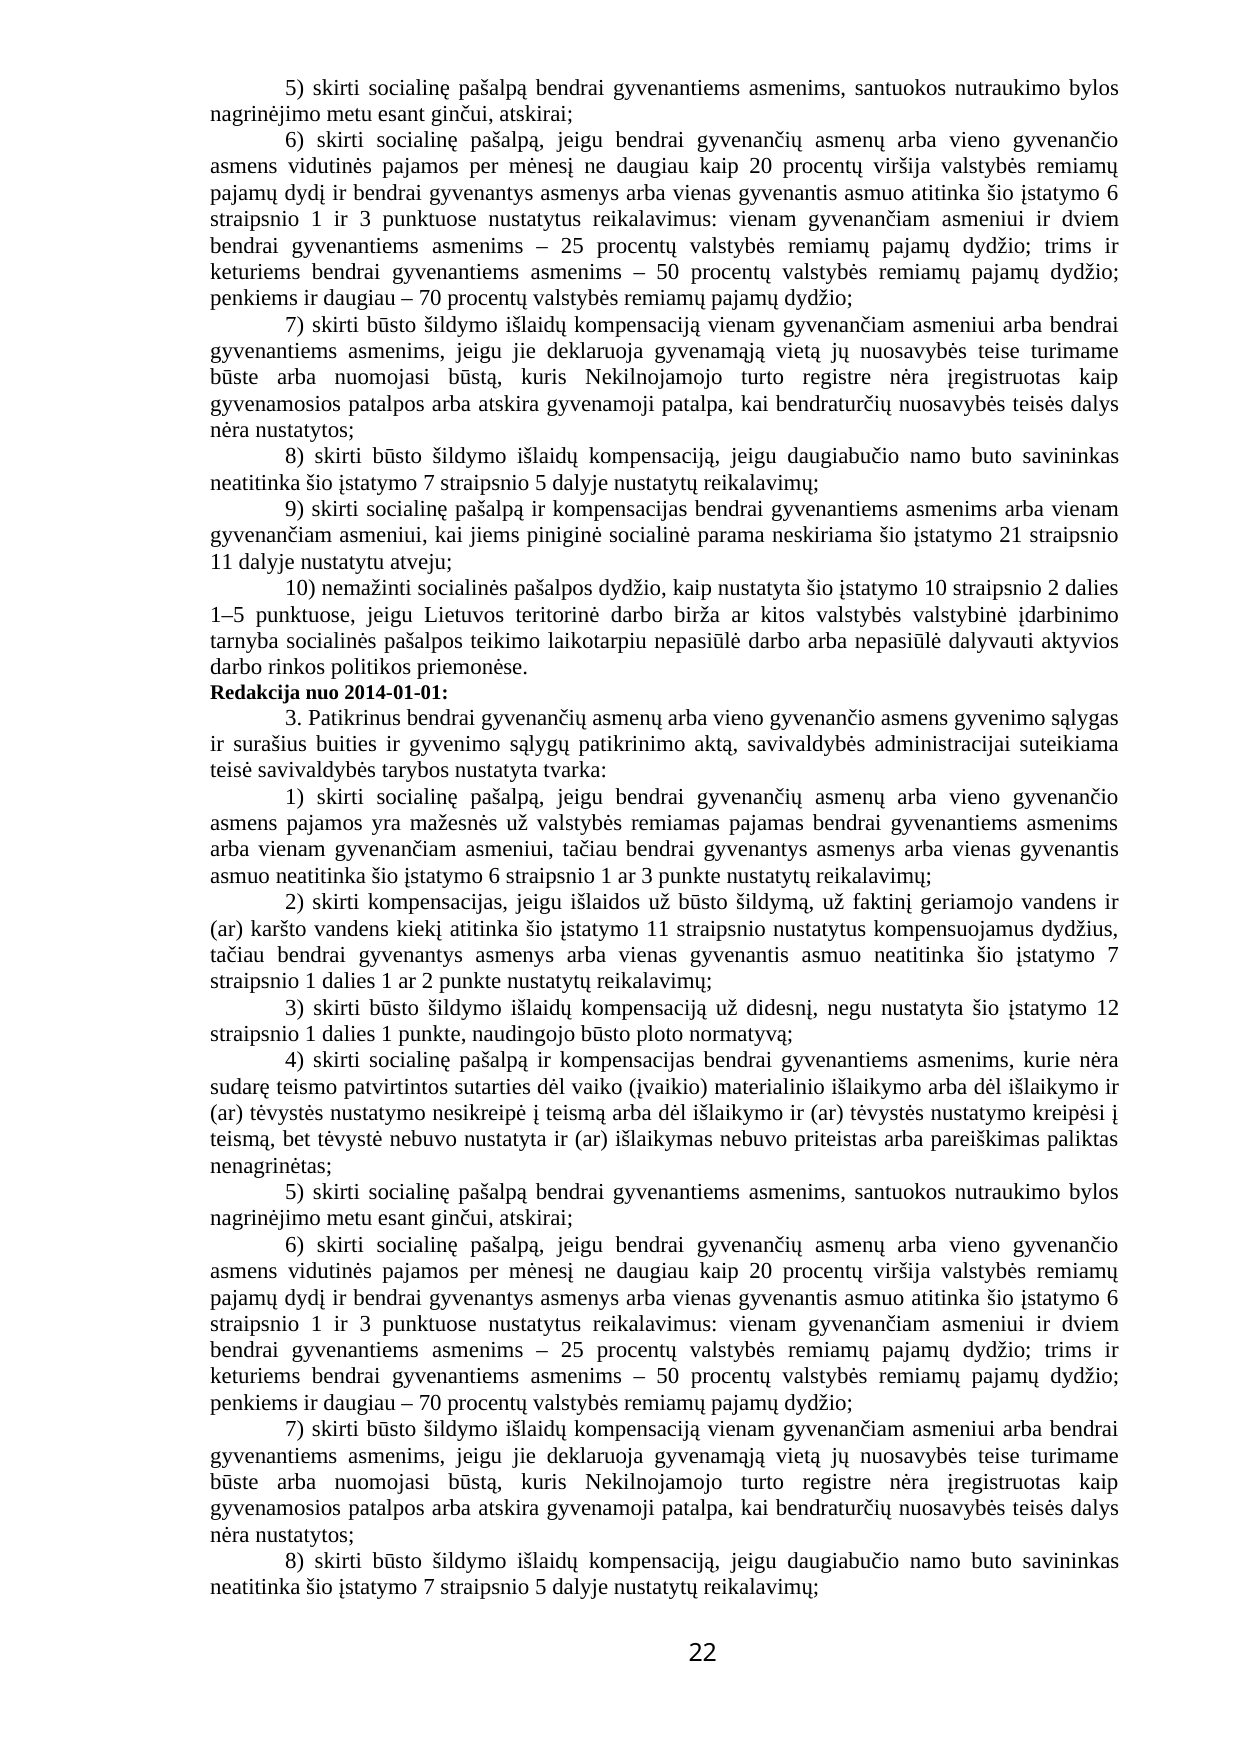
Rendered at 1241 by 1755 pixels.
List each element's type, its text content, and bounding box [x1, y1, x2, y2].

text 8) skirti būsto šildymo išlaidų kompensaciją, jeigu daugiabučio namo buto savininkas neatitinka šio įstatymo 7 straipsnio 5 dalyje nustatytų reikalavimų; [210, 1547, 1120, 1600]
text 3. Patikrinus bendrai gyvenančių asmenų arba vieno gyvenančio asmens gyvenimo sąlygas ir surašius buities ir gyvenimo sąlygų patikrinimo aktą, savivaldybės administracijai suteikiama teisė savivaldybės tarybos nustatyta tvarka: [210, 704, 1120, 783]
text 5) skirti socialinę pašalpą bendrai gyvenantiems asmenims, santuokos nutraukimo bylos nagrinėjimo metu esant ginčui, atskirai; [210, 1178, 1120, 1231]
text 6) skirti socialinę pašalpą, jeigu bendrai gyvenančių asmenų arba vieno gyvenančio asmens vidutinės pajamos per mėnesį ne daugiau kaip 20 procentų viršija valstybės remiamų pajamų dydį ir bendrai gyvenantys asmenys arba vienas gyvenantis asmuo atitinka šio įstatymo 6 straipsnio 1 ir 3 punktuose nustatytus reikalavimus: vienam gyvenančiam asmeniui ir dviem bendrai gyvenantiems asmenims – 25 procentų valstybės remiamų pajamų dydžio; trims ir keturiems bendrai gyvenantiems asmenims – 50 procentų valstybės remiamų pajamų dydžio; penkiems ir daugiau – 70 procentų valstybės remiamų pajamų dydžio; [210, 126, 1120, 311]
text Redakcija nuo 2014-01-01: [210, 680, 1120, 704]
text 4) skirti socialinę pašalpą ir kompensacijas bendrai gyvenantiems asmenims, kurie nėra sudarę teismo patvirtintos sutarties dėl vaiko (įvaikio) materialinio išlaikymo arba dėl išlaikymo ir (ar) tėvystės nustatymo nesikreipė į teismą arba dėl išlaikymo ir (ar) tėvystės nustatymo kreipėsi į teismą, bet tėvystė nebuvo nustatyta ir (ar) išlaikymas nebuvo priteistas arba pareiškimas paliktas nenagrinėtas; [210, 1046, 1120, 1178]
text 2) skirti kompensacijas, jeigu išlaidos už būsto šildymą, už faktinį geriamojo vandens ir (ar) karšto vandens kiekį atitinka šio įstatymo 11 straipsnio nustatytus kompensuojamus dydžius, tačiau bendrai gyvenantys asmenys arba vienas gyvenantis asmuo neatitinka šio įstatymo 7 straipsnio 1 dalies 1 ar 2 punkte nustatytų reikalavimų; [210, 888, 1120, 994]
text 7) skirti būsto šildymo išlaidų kompensaciją vienam gyvenančiam asmeniui arba bendrai gyvenantiems asmenims, jeigu jie deklaruoja gyvenamąją vietą jų nuosavybės teise turimame būste arba nuomojasi būstą, kuris Nekilnojamojo turto registre nėra įregistruotas kaip gyvenamosios patalpos arba atskira gyvenamoji patalpa, kai bendraturčių nuosavybės teisės dalys nėra nustatytos; [210, 1415, 1120, 1547]
text 3) skirti būsto šildymo išlaidų kompensaciją už didesnį, negu nustatyta šio įstatymo 12 straipsnio 1 dalies 1 punkte, naudingojo būsto ploto normatyvą; [210, 994, 1120, 1046]
text 1) skirti socialinę pašalpą, jeigu bendrai gyvenančių asmenų arba vieno gyvenančio asmens pajamos yra mažesnės už valstybės remiamas pajamas bendrai gyvenantiems asmenims arba vienam gyvenančiam asmeniui, tačiau bendrai gyvenantys asmenys arba vienas gyvenantis asmuo neatitinka šio įstatymo 6 straipsnio 1 ar 3 punkte nustatytų reikalavimų; [210, 783, 1120, 888]
text 5) skirti socialinę pašalpą bendrai gyvenantiems asmenims, santuokos nutraukimo bylos nagrinėjimo metu esant ginčui, atskirai; [210, 73, 1120, 126]
text 9) skirti socialinę pašalpą ir kompensacijas bendrai gyvenantiems asmenims arba vienam gyvenančiam asmeniui, kai jiems piniginė socialinė parama neskiriama šio įstatymo 21 straipsnio 11 dalyje nustatytu atveju; [210, 495, 1120, 574]
text 8) skirti būsto šildymo išlaidų kompensaciją, jeigu daugiabučio namo buto savininkas neatitinka šio įstatymo 7 straipsnio 5 dalyje nustatytų reikalavimų; [210, 442, 1120, 495]
text 6) skirti socialinę pašalpą, jeigu bendrai gyvenančių asmenų arba vieno gyvenančio asmens vidutinės pajamos per mėnesį ne daugiau kaip 20 procentų viršija valstybės remiamų pajamų dydį ir bendrai gyvenantys asmenys arba vienas gyvenantis asmuo atitinka šio įstatymo 6 straipsnio 1 ir 3 punktuose nustatytus reikalavimus: vienam gyvenančiam asmeniui ir dviem bendrai gyvenantiems asmenims – 25 procentų valstybės remiamų pajamų dydžio; trims ir keturiems bendrai gyvenantiems asmenims – 50 procentų valstybės remiamų pajamų dydžio; penkiems ir daugiau – 70 procentų valstybės remiamų pajamų dydžio; [210, 1231, 1120, 1415]
text 10) nemažinti socialinės pašalpos dydžio, kaip nustatyta šio įstatymo 10 straipsnio 2 dalies 1–5 punktuose, jeigu Lietuvos teritorinė darbo birža ar kitos valstybės valstybinė įdarbinimo tarnyba socialinės pašalpos teikimo laikotarpiu nepasiūlė darbo arba nepasiūlė dalyvauti aktyvios darbo rinkos politikos priemonėse. [210, 574, 1120, 680]
text 7) skirti būsto šildymo išlaidų kompensaciją vienam gyvenančiam asmeniui arba bendrai gyvenantiems asmenims, jeigu jie deklaruoja gyvenamąją vietą jų nuosavybės teise turimame būste arba nuomojasi būstą, kuris Nekilnojamojo turto registre nėra įregistruotas kaip gyvenamosios patalpos arba atskira gyvenamoji patalpa, kai bendraturčių nuosavybės teisės dalys nėra nustatytos; [210, 311, 1120, 442]
